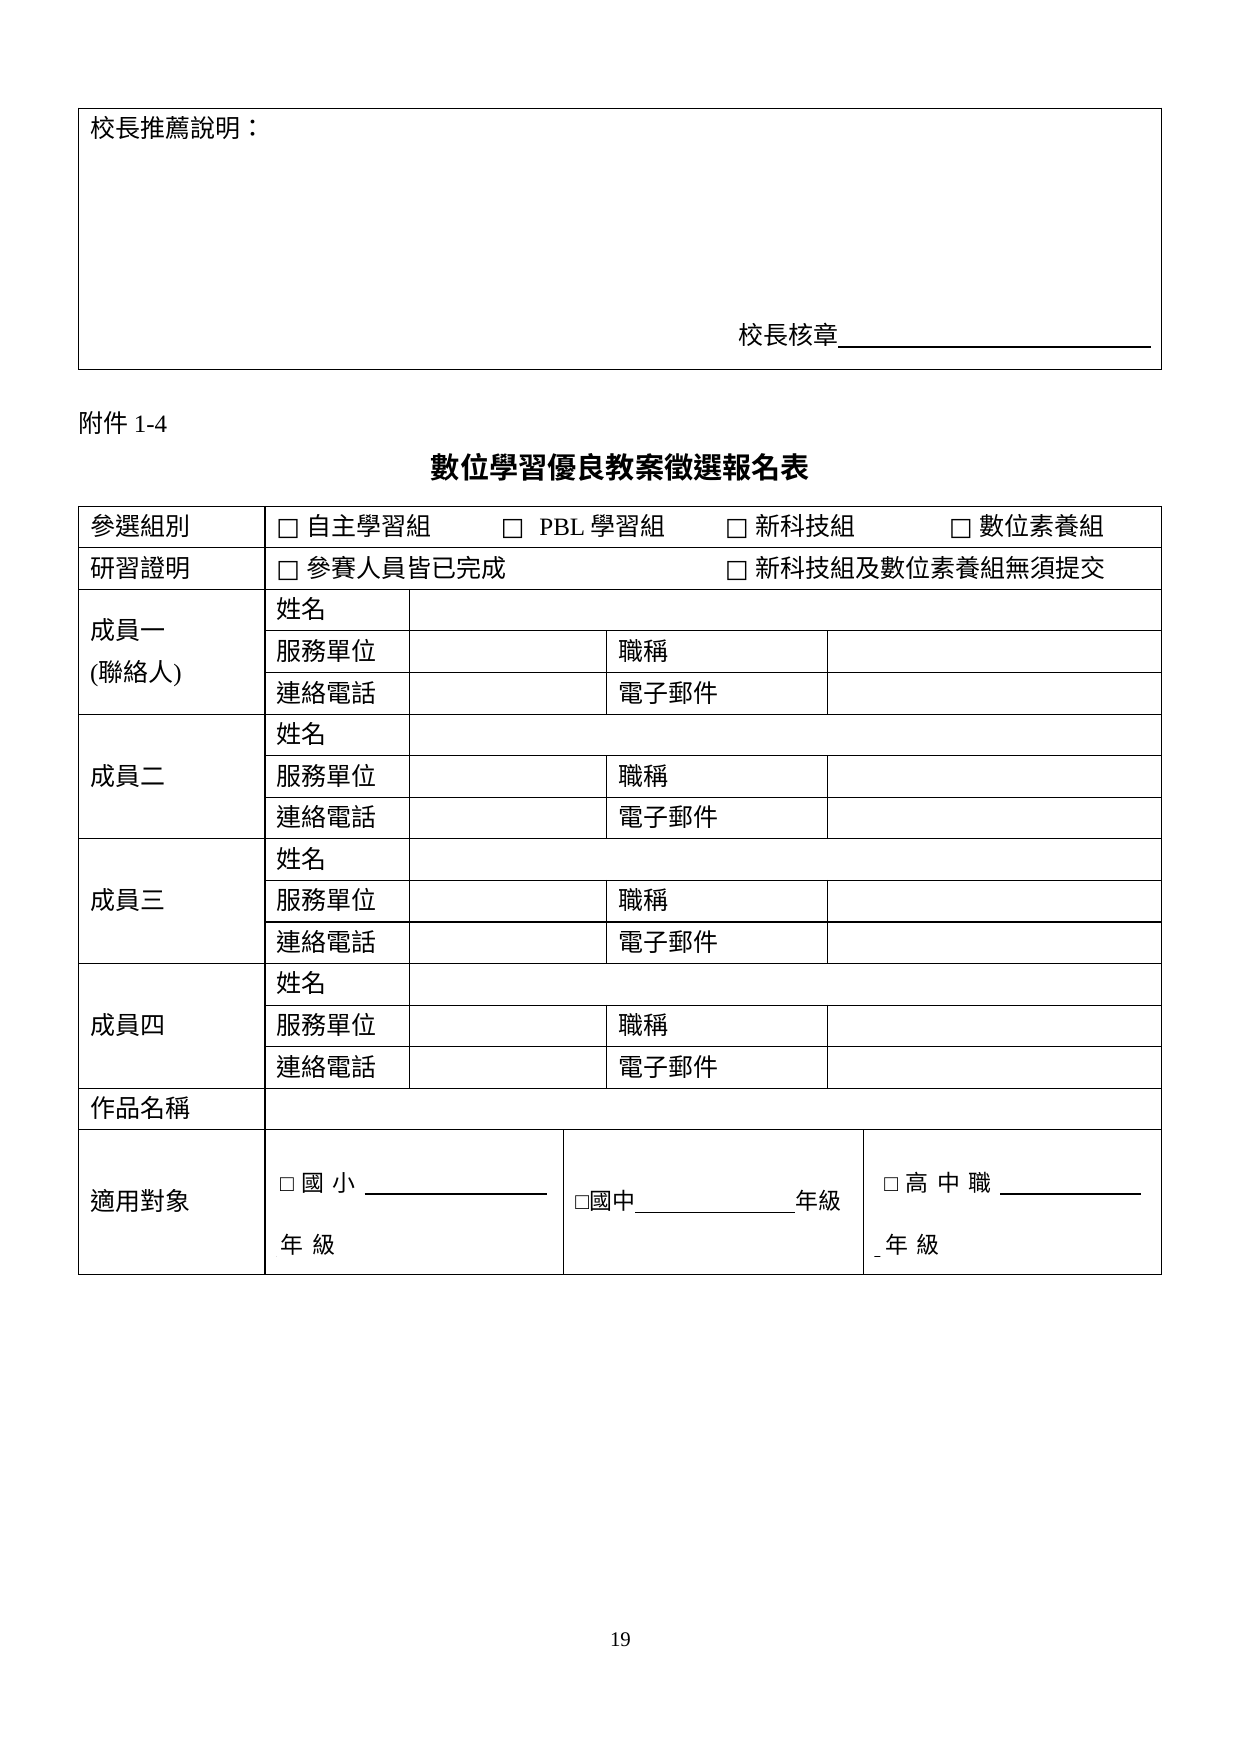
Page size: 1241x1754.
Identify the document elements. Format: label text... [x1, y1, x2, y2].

table_cell 適用對象 [79, 1130, 264, 1274]
table_cell 成員二 [79, 715, 264, 838]
table_cell [828, 673, 1161, 713]
table_cell [410, 715, 1161, 755]
table_cell 連絡電話 [266, 923, 409, 963]
table_cell [828, 1006, 1161, 1046]
table_cell 服務單位 [266, 881, 409, 921]
table_cell 連絡電話 [266, 1047, 409, 1088]
table_cell [410, 964, 1161, 1004]
table_cell [828, 631, 1161, 672]
table_cell 作品名稱 [79, 1089, 264, 1129]
text 附件1-4 [78, 403, 1162, 439]
table_cell [410, 756, 606, 797]
table_cell [828, 923, 1161, 963]
table_cell 姓名 [266, 715, 409, 755]
table_cell [410, 590, 1161, 630]
table_cell [828, 1047, 1161, 1088]
table_cell 電子郵件 [607, 673, 827, 713]
table_header □ 自主學習組 [266, 507, 489, 547]
table_cell 姓名 [266, 964, 409, 1004]
table_cell [266, 1089, 1161, 1129]
table_cell [410, 1047, 606, 1088]
table_cell 服務單位 [266, 1006, 409, 1046]
table_cell □國中 年級 [564, 1130, 863, 1274]
table_cell □高中職 年級 [864, 1130, 1161, 1274]
table_cell 電子郵件 [607, 798, 827, 838]
table_cell [410, 923, 606, 963]
table_cell □國小 年級 [266, 1130, 563, 1274]
text 數位學習優良教案徵選報名表 [78, 445, 1162, 487]
table_cell [410, 881, 606, 921]
table_cell [410, 673, 606, 713]
table_cell 連絡電話 [266, 673, 409, 713]
table_cell [410, 1006, 606, 1046]
table_cell [410, 631, 606, 672]
table_cell 服務單位 [266, 756, 409, 797]
table_header □ PBL學習組 [489, 507, 713, 547]
table_cell [410, 798, 606, 838]
table_header □ 新科技組 [714, 507, 938, 547]
table_cell [828, 756, 1161, 797]
table_cell 成員四 [79, 964, 264, 1088]
table_header 參選組別 [79, 507, 264, 547]
table_cell 姓名 [266, 839, 409, 880]
table_header □ 數位素養組 [938, 507, 1161, 547]
table_cell □ 參賽人員皆已完成 [266, 548, 713, 589]
table_cell [828, 881, 1161, 921]
table_cell 職稱 [607, 881, 827, 921]
table_cell 研習證明 [79, 548, 264, 589]
table_cell 職稱 [607, 756, 827, 797]
table_cell 連絡電話 [266, 798, 409, 838]
table_cell 服務單位 [266, 631, 409, 672]
table_cell 成員三 [79, 839, 264, 963]
table_cell 姓名 [266, 590, 409, 630]
table_cell 成員一 (聯絡人) [79, 590, 264, 713]
table_cell 電子郵件 [607, 923, 827, 963]
table_cell 電子郵件 [607, 1047, 827, 1088]
table_cell 校長推薦說明： 校長核章 [79, 109, 1161, 369]
table_cell 職稱 [607, 1006, 827, 1046]
table_cell [828, 798, 1161, 838]
table_cell □ 新科技組及數位素養組無須提交 [714, 548, 1161, 589]
table_cell 職稱 [607, 631, 827, 672]
table_cell [410, 839, 1161, 880]
